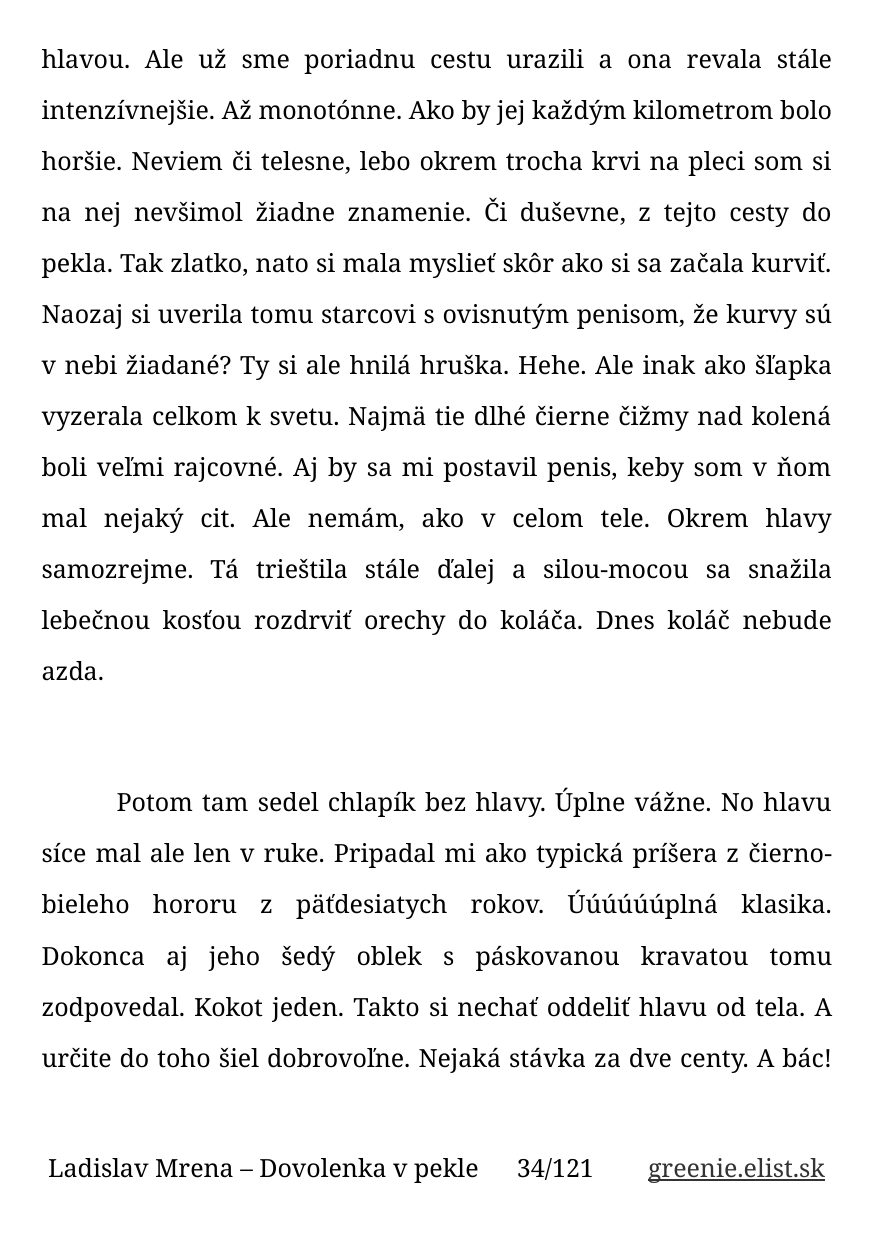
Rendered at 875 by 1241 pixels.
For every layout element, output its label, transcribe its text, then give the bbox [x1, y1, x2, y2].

text Potom tam sedel chlapík bez hlavy. Úplne vážne. No hlavu síce mal ale len v ruke. Pripadal mi ako typická príšera z čierno-bieleho hororu z päťdesiatych rokov. Úúúúúúplná klasika. Dokonca aj jeho šedý oblek s páskovanou kravatou tomu zodpovedal. Kokot jeden. Takto si nechať oddeliť hlavu od tela. A určite do toho šiel dobrovoľne. Nejaká stávka za dve centy. A bác! [41, 785, 833, 1074]
text hlavou. Ale už sme poriadnu cestu urazili a ona revala stále intenzívnejšie. Až monotónne. Ako by jej každým kilometrom bolo horšie. Neviem či telesne, lebo okrem trocha krvi na pleci som si na nej nevšimol žiadne znamenie. Či duševne, z tejto cesty do pekla. Tak zlatko, nato si mala myslieť skôr ako si sa začala kurviť. Naozaj si uverila tomu starcovi s ovisnutým penisom, že kurvy sú v nebi žiadané? Ty si ale hnilá hruška. Hehe. Ale inak ako šľapka vyzerala celkom k svetu. Najmä tie dlhé čierne čižmy nad kolená boli veľmi rajcovné. Aj by sa mi postavil penis, keby som v ňom mal nejaký cit. Ale nemám, ako v celom tele. Okrem hlavy samozrejme. Tá trieštila stále ďalej a silou-mocou sa snažila lebečnou kosťou rozdrviť orechy do koláča. Dnes koláč nebude azda. [41, 41, 833, 688]
